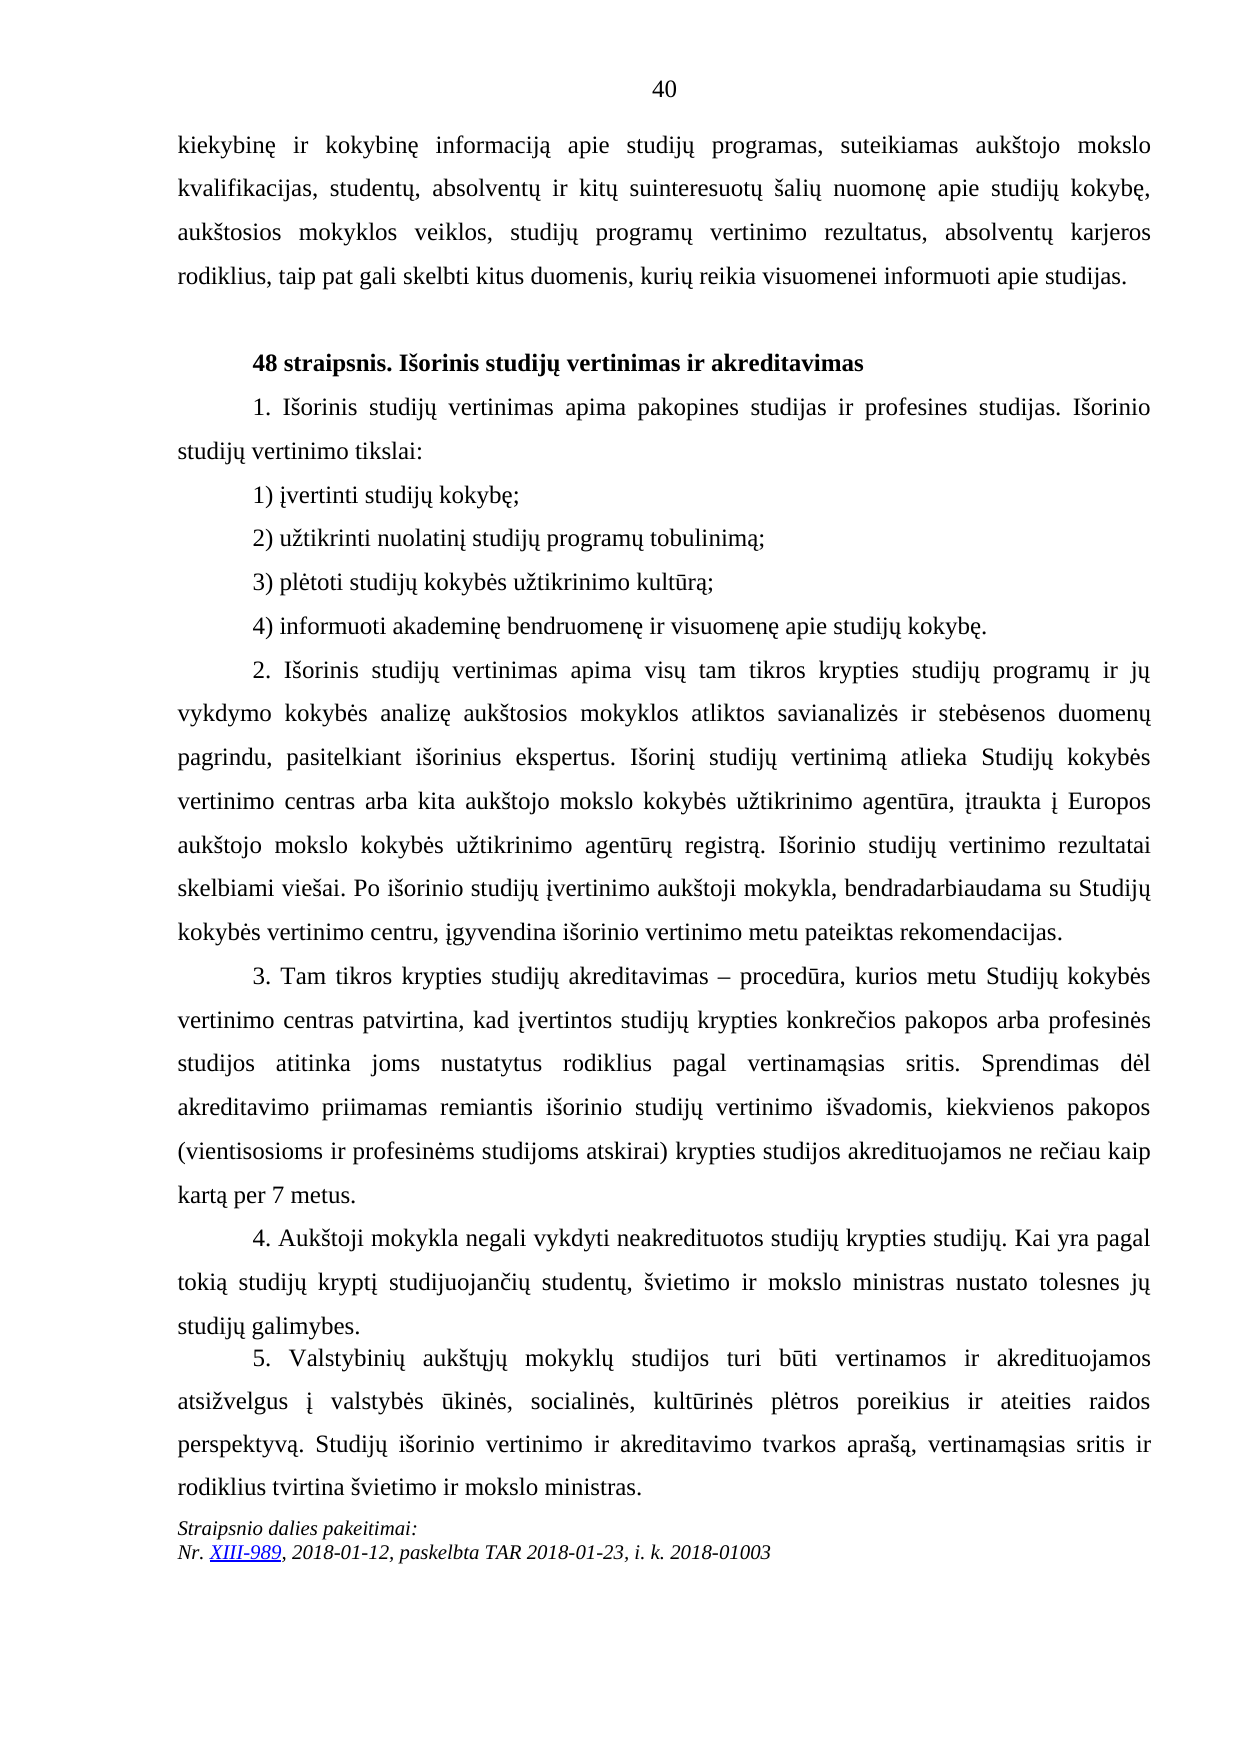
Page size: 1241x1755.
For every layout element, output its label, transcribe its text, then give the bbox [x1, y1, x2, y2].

text Straipsnio dalies pakeitimai: [177, 1516, 1152, 1540]
text 5. Valstybinių aukštųjų mokyklų studijos turi būti vertinamos ir akredituojamos atsižvelgus į valstybės ūkinės, socialinės, kultūrinės plėtros poreikius ir ateities raidos perspektyvą. Studijų išorinio vertinimo ir akreditavimo tvarkos aprašą, vertinamąsias sritis ir rodiklius tvirtina švietimo ir mokslo ministras. [177, 1343, 1152, 1501]
text 4) informuoti akademinę bendruomenę ir visuomenę apie studijų kokybę. [177, 599, 1152, 643]
text Nr. XIII-989, 2018-01-12, paskelbta TAR 2018-01-23, i. k. 2018-01003 [177, 1540, 1152, 1564]
text 1) įvertinti studijų kokybę; [177, 468, 1152, 512]
text 4. Aukštoji mokykla negali vykdyti neakredituotos studijų krypties studijų. Kai yra pagal tokią studijų kryptį studijuojančių studentų, švietimo ir mokslo ministras nustato tolesnes jų studijų galimybes. [177, 1212, 1152, 1343]
text 48 straipsnis. Išorinis studijų vertinimas ir akreditavimas [177, 337, 1152, 381]
text 1. Išorinis studijų vertinimas apima pakopines studijas ir profesines studijas. Išorinio studijų vertinimo tikslai: [177, 381, 1152, 468]
text 2) užtikrinti nuolatinį studijų programų tobulinimą; [177, 512, 1152, 556]
text 2. Išorinis studijų vertinimas apima visų tam tikros krypties studijų programų ir jų vykdymo kokybės analizę aukštosios mokyklos atliktos savianalizės ir stebėsenos duomenų pagrindu, pasitelkiant išorinius ekspertus. Išorinį studijų vertinimą atlieka Studijų kokybės vertinimo centras arba kita aukštojo mokslo kokybės užtikrinimo agentūra, įtraukta į Europos aukštojo mokslo kokybės užtikrinimo agentūrų registrą. Išorinio studijų vertinimo rezultatai skelbiami viešai. Po išorinio studijų įvertinimo aukštoji mokykla, bendradarbiaudama su Studijų kokybės vertinimo centru, įgyvendina išorinio vertinimo metu pateiktas rekomendacijas. [177, 643, 1152, 949]
text kiekybinę ir kokybinę informaciją apie studijų programas, suteikiamas aukštojo mokslo kvalifikacijas, studentų, absolventų ir kitų suinteresuotų šalių nuomonę apie studijų kokybę, aukštosios mokyklos veiklos, studijų programų vertinimo rezultatus, absolventų karjeros rodiklius, taip pat gali skelbti kitus duomenis, kurių reikia visuomenei informuoti apie studijas. [177, 118, 1152, 293]
text 3. Tam tikros krypties studijų akreditavimas – procedūra, kurios metu Studijų kokybės vertinimo centras patvirtina, kad įvertintos studijų krypties konkrečios pakopos arba profesinės studijos atitinka joms nustatytus rodiklius pagal vertinamąsias sritis. Sprendimas dėl akreditavimo priimamas remiantis išorinio studijų vertinimo išvadomis, kiekvienos pakopos (vientisosioms ir profesinėms studijoms atskirai) krypties studijos akredituojamos ne rečiau kaip kartą per 7 metus. [177, 949, 1152, 1212]
text 3) plėtoti studijų kokybės užtikrinimo kultūrą; [177, 556, 1152, 599]
